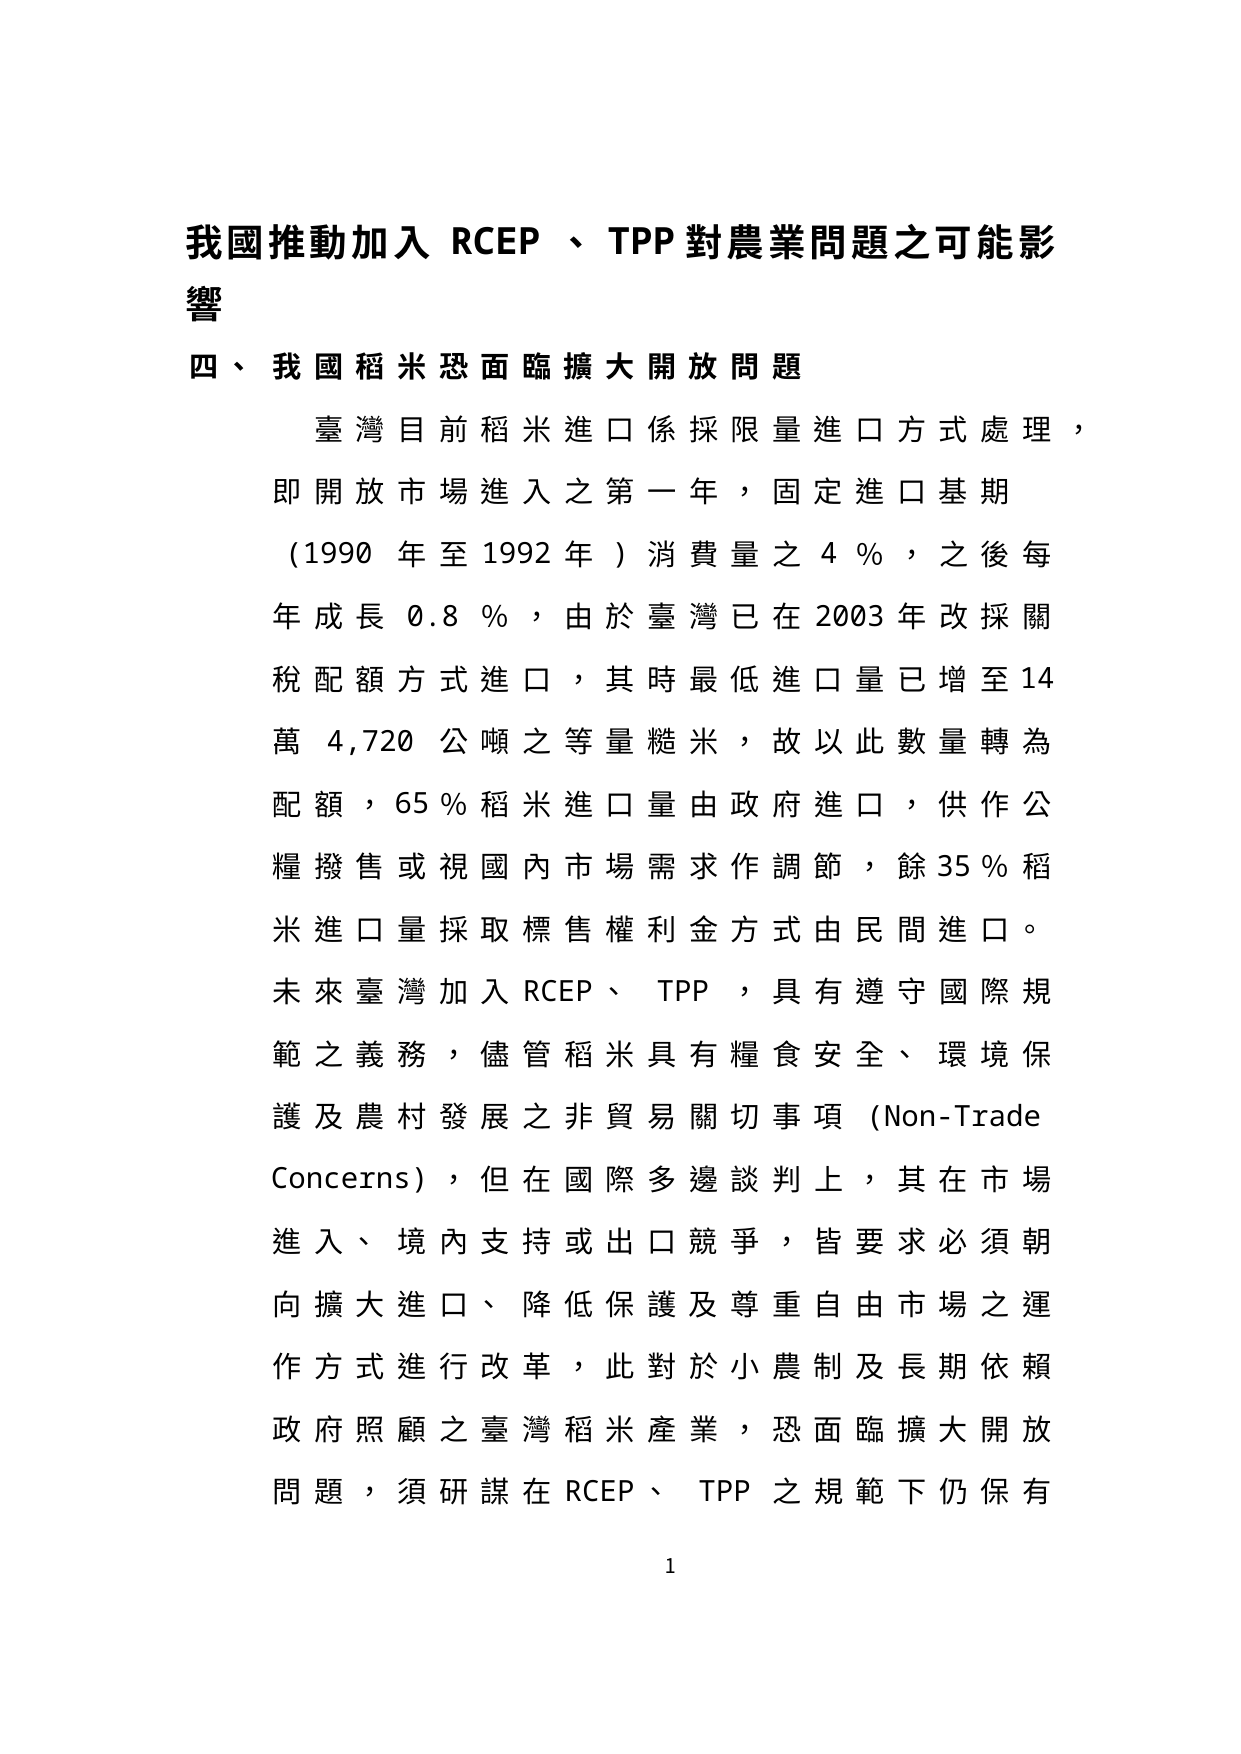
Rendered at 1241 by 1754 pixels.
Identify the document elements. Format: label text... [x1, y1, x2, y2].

text 四、我國稻米恐面臨擴大開放問題 [183, 323, 1058, 386]
text 臺灣目前稻米進口係採限量進口方式處理，即開放市場進入之第一年，固定進口基期(1990年至1992年)消費量之4％，之後每年成長0.8％，由於臺灣已在2003年改採關稅配額方式進口，其時最低進口量已增至14萬4,720公噸之等量糙米，故以此數量轉為配額，65％稻米進口量由政府進口，供作公糧撥售或視國內市場需求作調節，餘35％稻米進口量採取標售權利金方式由民間進口。未來臺灣加入RCEP、TPP，具有遵守國際規範之義務，儘管稻米具有糧食安全、環境保護及農村發展之非貿易關切事項(Non-Trade Concerns)，但在國際多邊談判上，其在市場進入、境內支持或出口競爭，皆要求必須朝向擴大進口、降低保護及尊重自由市場之運作方式進行改革，此對於小農制及長期依賴政府照顧之臺灣稻米產業，恐面臨擴大開放問題，須研謀在RCEP、TPP之規範下仍保有臺灣稻米產業之發展生機。 [242, 386, 1058, 1511]
text 我國推動加入RCEP、TPP對農業問題之可能影響 [183, 198, 1058, 323]
